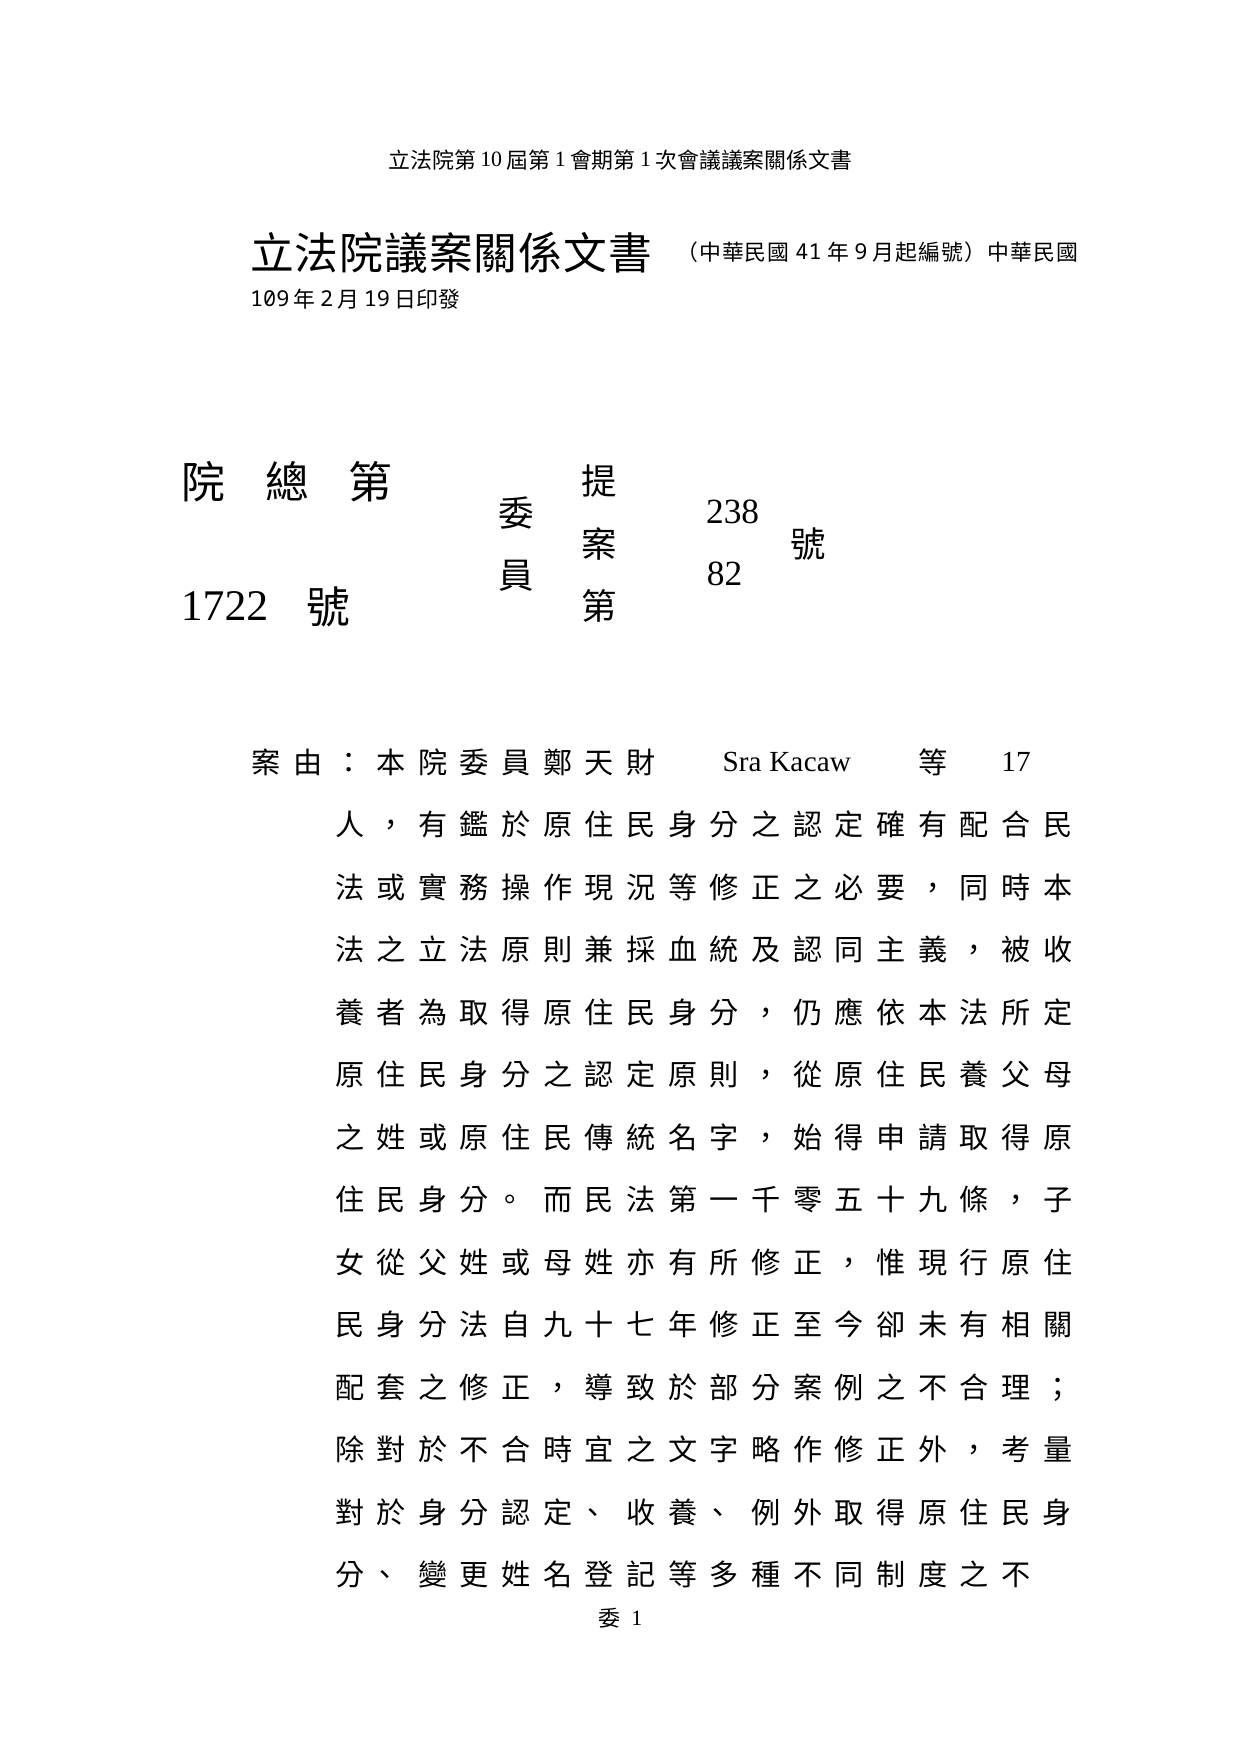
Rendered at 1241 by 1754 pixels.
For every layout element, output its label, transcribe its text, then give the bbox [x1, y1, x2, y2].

table_header [810, 406, 815, 534]
text 案由：本院委員鄭天財Sra Kacaw等17人，有鑑於原住民身分之認定確有配合民法或實務操作現況等修正之必要，同時本法之立法原則兼採血統及認同主義，被收養者為取得原住民身分，仍應依本法所定原住民身分之認定原則，從原住民養父母之姓或原住民傳統名字，始得申請取得原住民身分。而民法第一千零五十九條，子女從父姓或母姓亦有所修正，惟現行原住民身分法自九十七年修正至今卻未有相關配套之修正，導致於部分案例之不合理；除對於不合時宜之文字略作修正外，考量對於身分認定、收養、例外取得原住民身分、變更姓名登記等多種不同制度之不 [217, 719, 1078, 1594]
table_header 院總第1722號 [162, 406, 441, 656]
table_header 委員 [441, 406, 556, 656]
table_header [810, 542, 815, 656]
table_header 號 [773, 406, 810, 656]
table_header 提案第 [556, 406, 661, 656]
table_header [815, 406, 829, 656]
table_header 23882 [661, 406, 773, 656]
text 立法院議案關係文書 （中華民國41年9月起編號）中華民國109年2月19日印發 [250, 219, 1078, 314]
